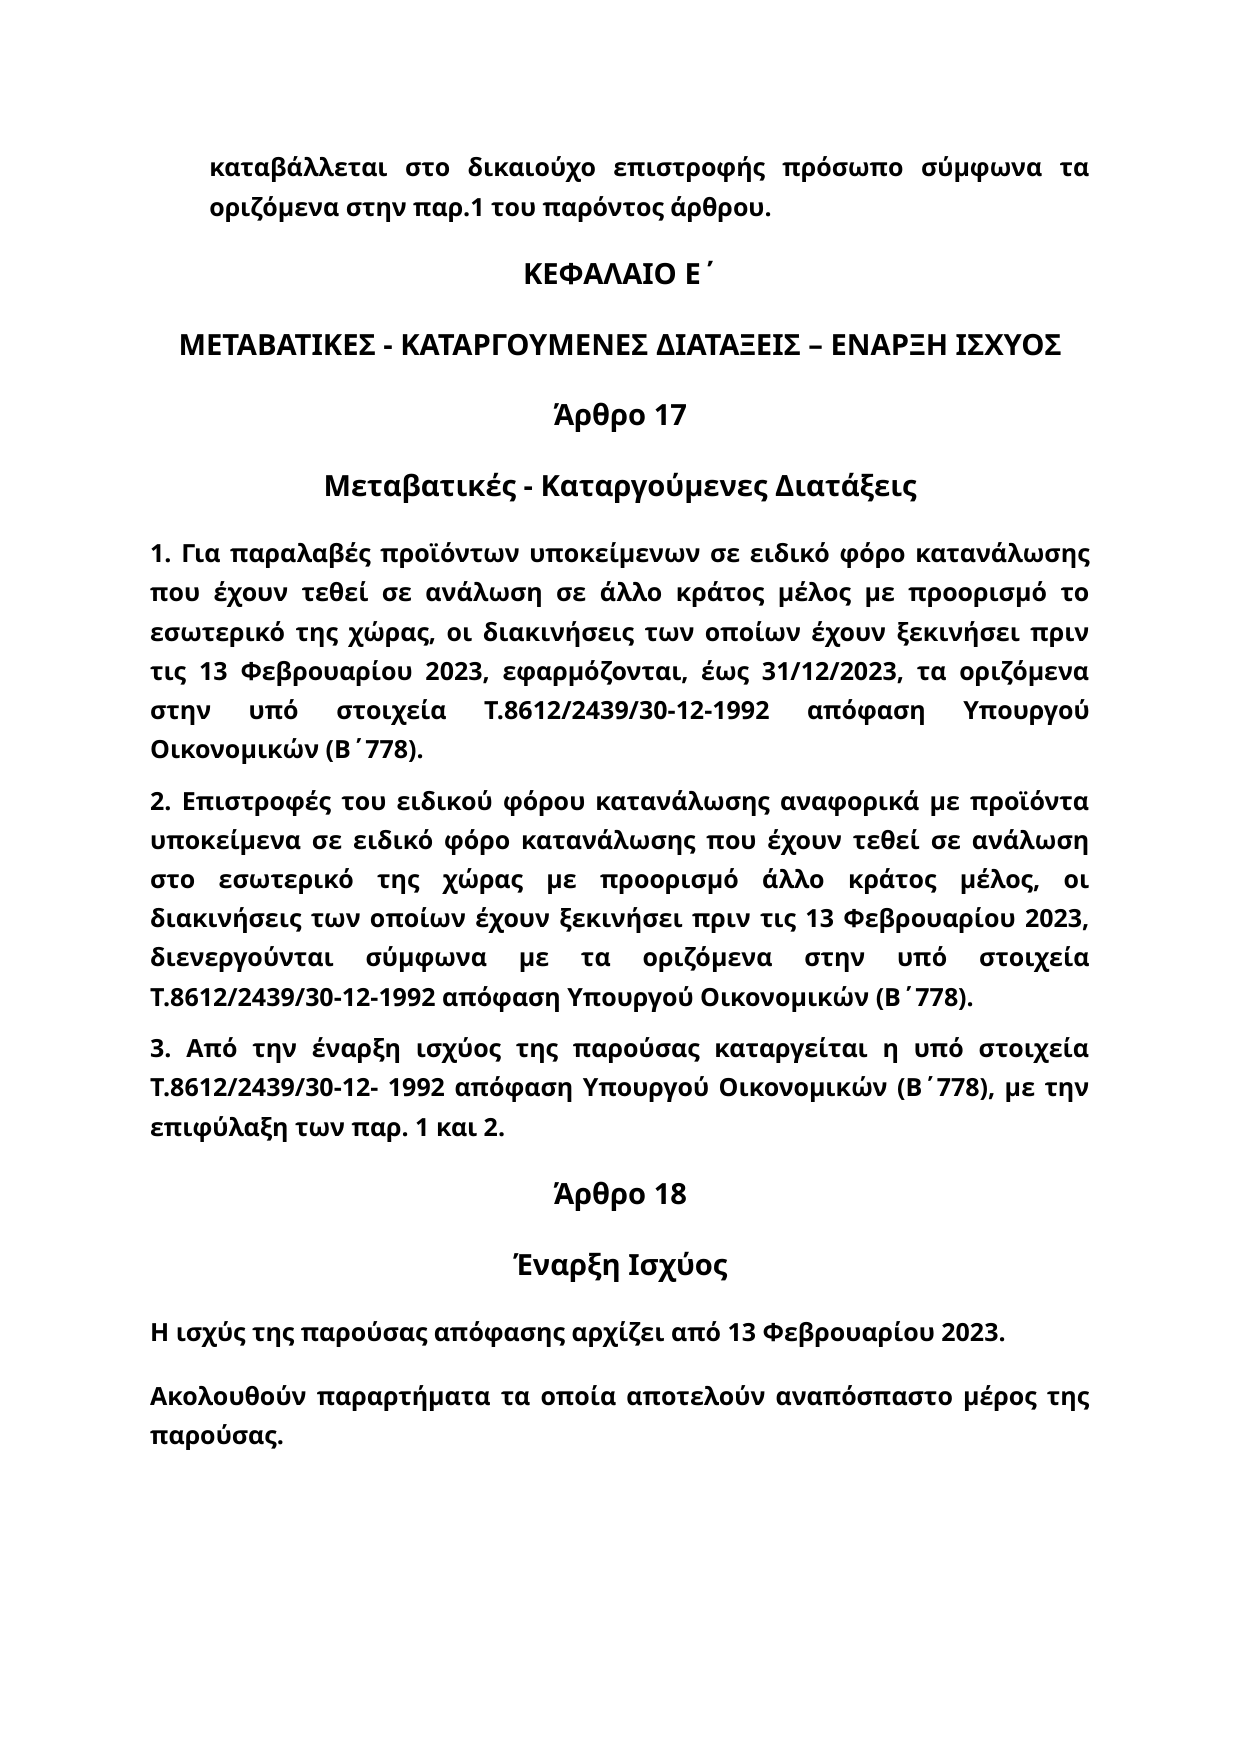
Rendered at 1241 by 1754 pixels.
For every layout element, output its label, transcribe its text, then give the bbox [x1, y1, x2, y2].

text 1. Για παραλαβές προϊόντων υποκείμενων σε ειδικό φόρο κατανάλωσης που έχουν τεθεί σε ανάλωση σε άλλο κράτος μέλος με προορισμό το εσωτερικό της χώρας, οι διακινήσεις των οποίων έχουν ξεκινήσει πριν τις 13 Φεβρουαρίου 2023, εφαρμόζονται, έως 31/12/2023, τα οριζόμενα στην υπό στοιχεία T.8612/2439/30-12-1992 απόφαση Υπουργού Οικονομικών (Β΄778). [150, 536, 1090, 766]
subtitle Μεταβατικές - Καταργούμενες Διατάξεις [150, 465, 1090, 505]
subtitle Άρθρο 17 [150, 394, 1090, 434]
subtitle Άρθρο 18 [150, 1173, 1090, 1213]
text Ακολουθούν παραρτήματα τα οποία αποτελούν αναπόσπαστο μέρος της παρούσας. [150, 1379, 1090, 1452]
text 2. Επιστροφές του ειδικού φόρου κατανάλωσης αναφορικά με προϊόντα υποκείμενα σε ειδικό φόρο κατανάλωσης που έχουν τεθεί σε ανάλωση στο εσωτερικό της χώρας με προορισμό άλλο κράτος μέλος, οι διακινήσεις των οποίων έχουν ξεκινήσει πριν τις 13 Φεβρουαρίου 2023, διενεργούνται σύμφωνα με τα οριζόμενα στην υπό στοιχεία T.8612/2439/30-12-1992 απόφαση Υπουργού Οικονομικών (Β΄778). [150, 783, 1090, 1013]
list καταβάλλεται στο δικαιούχο επιστροφής πρόσωπο σύμφωνα τα οριζόμενα στην παρ.1 του παρόντος άρθρου. [150, 150, 1090, 223]
subtitle ΚΕΦΑΛΑΙΟ Ε΄ [150, 253, 1090, 293]
subtitle ΜΕΤΑΒΑΤΙΚΕΣ - ΚΑΤΑΡΓΟΥΜΕΝΕΣ ΔΙΑΤΑΞΕΙΣ – ΕΝΑΡΞΗ ΙΣΧΥΟΣ [150, 324, 1090, 364]
text Η ισχύς της παρούσας απόφασης αρχίζει από 13 Φεβρουαρίου 2023. [150, 1314, 1090, 1349]
subtitle Έναρξη Ισχύος [150, 1244, 1090, 1284]
text 3. Από την έναρξη ισχύος της παρούσας καταργείται η υπό στοιχεία T.8612/2439/30-12- 1992 απόφαση Υπουργού Οικονομικών (Β΄778), με την επιφύλαξη των παρ. 1 και 2. [150, 1031, 1090, 1143]
